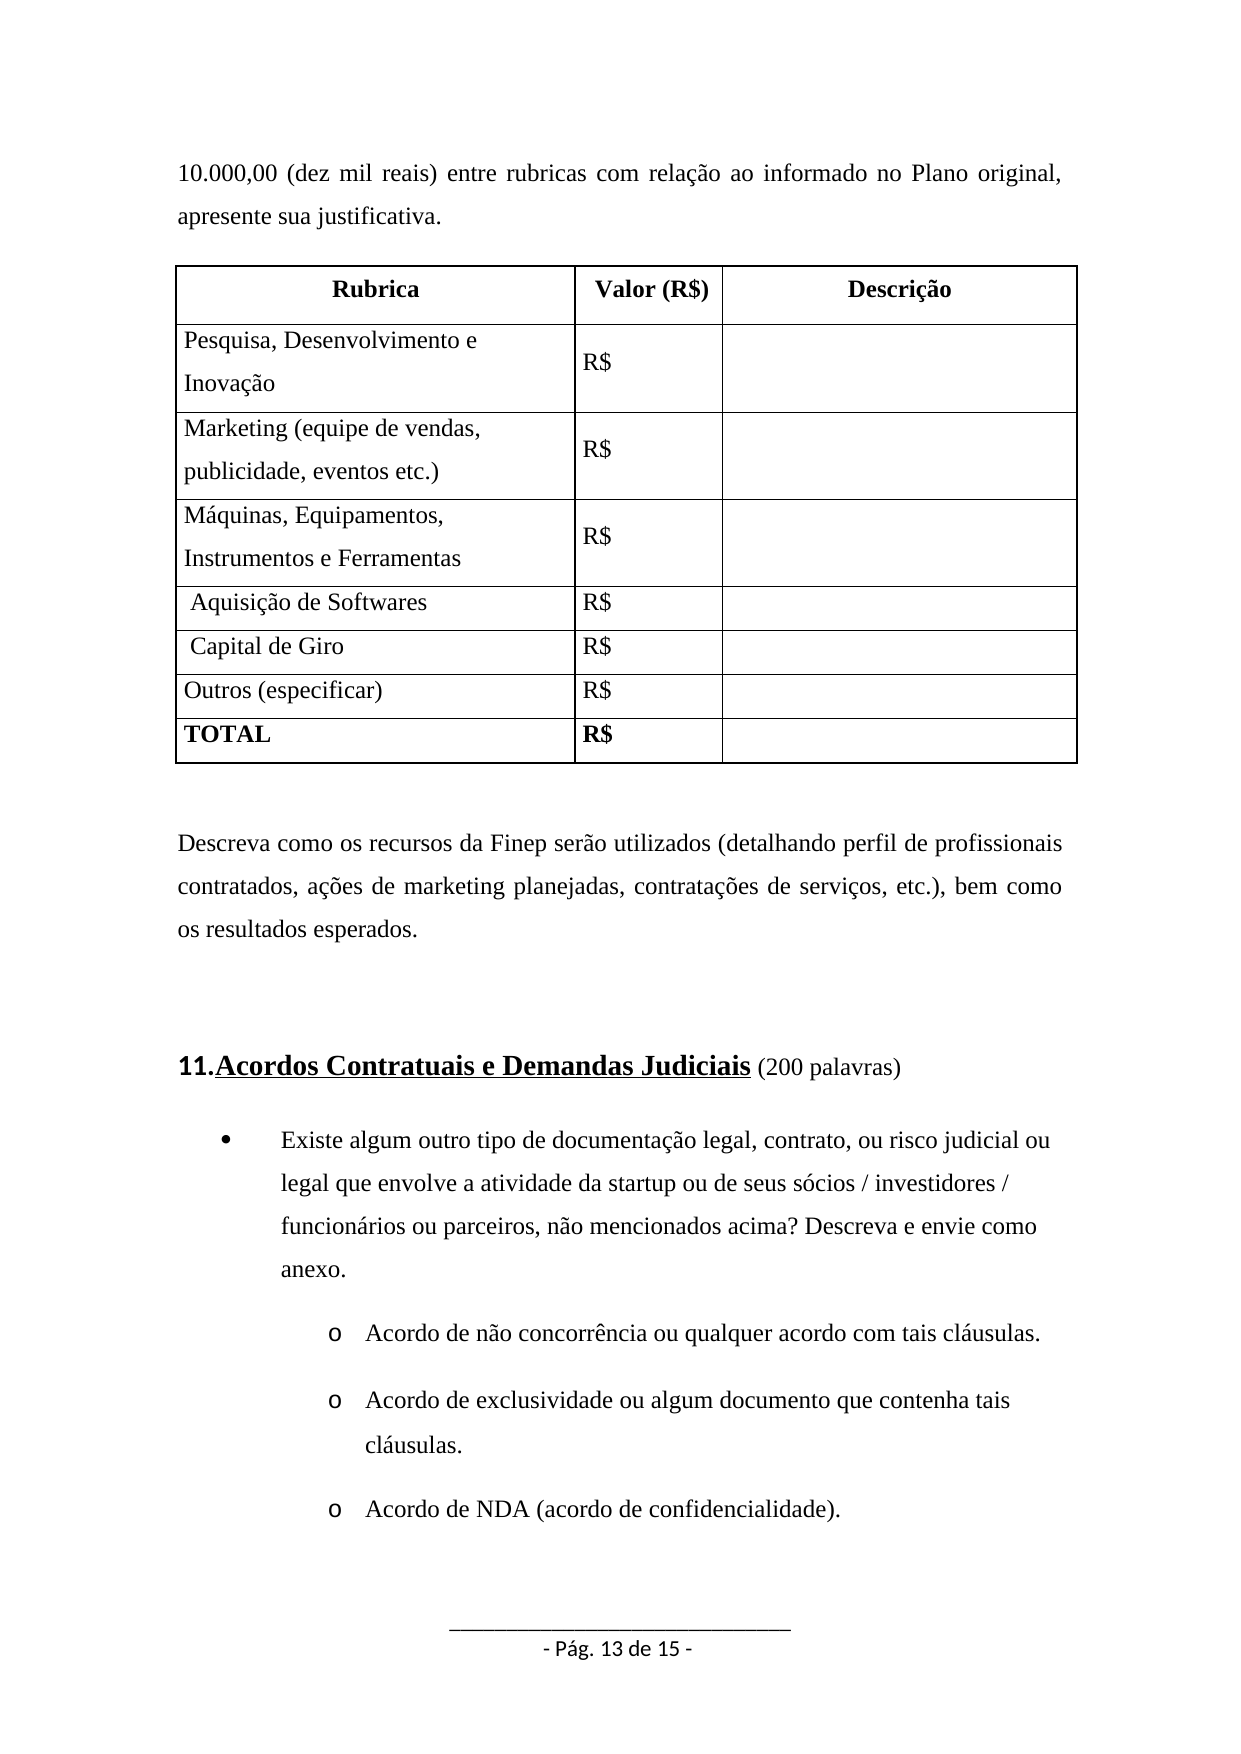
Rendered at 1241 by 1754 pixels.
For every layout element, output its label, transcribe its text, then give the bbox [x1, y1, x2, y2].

table_cell [723, 719, 1076, 762]
list Acordo de NDA (acordo de confidencialidade). [327, 1494, 1063, 1525]
table_cell R$ [576, 675, 722, 718]
table_cell [723, 675, 1076, 718]
table_header Valor (R$) [576, 267, 722, 324]
table_cell [723, 587, 1076, 630]
table_header Descrição [723, 267, 1076, 324]
table_cell [723, 325, 1076, 412]
table_cell Aquisição de Softwares [177, 587, 574, 630]
table_cell TOTAL [177, 719, 574, 762]
table_cell Marketing (equipe de vendas, publicidade, eventos etc.) [177, 413, 574, 499]
table_cell Capital de Giro [177, 631, 574, 674]
table_cell Máquinas, Equipamentos, Instrumentos e Ferramentas [177, 500, 574, 586]
table_cell R$ [576, 719, 722, 762]
table_cell [723, 631, 1076, 674]
list Acordo de não concorrência ou qualquer acordo com tais cláusulas. [327, 1318, 1063, 1349]
list Existe algum outro tipo de documentação legal, contrato, ou risco judicial ou legal que envolve a atividade da startup ou de seus sócios / investidores / funcionários ou parceiros, não mencionados acima? Descreva e envie como anexo. [222, 1125, 1063, 1283]
table_cell [723, 500, 1076, 586]
table_cell Outros (especificar) [177, 675, 574, 718]
table_header Rubrica [177, 267, 574, 324]
text Descreva como os recursos da Finep serão utilizados (detalhando perfil de profissionais contratados, ações de marketing planejadas, contratações de serviços, etc.), bem como os resultados esperados. [177, 828, 1063, 943]
table_cell R$ [576, 325, 722, 412]
subtitle Acordos Contratuais e Demandas Judiciais (200 palavras) [177, 1047, 1063, 1082]
text 10.000,00 (dez mil reais) entre rubricas com relação ao informado no Plano original, apresente sua justificativa. [177, 158, 1063, 230]
table_cell R$ [576, 631, 722, 674]
list Acordo de exclusividade ou algum documento que contenha tais cláusulas. [327, 1385, 1063, 1459]
table_cell Pesquisa, Desenvolvimento e Inovação [177, 325, 574, 412]
table_cell R$ [576, 587, 722, 630]
table_cell R$ [576, 413, 722, 499]
table_cell R$ [576, 500, 722, 586]
table_cell [723, 413, 1076, 499]
